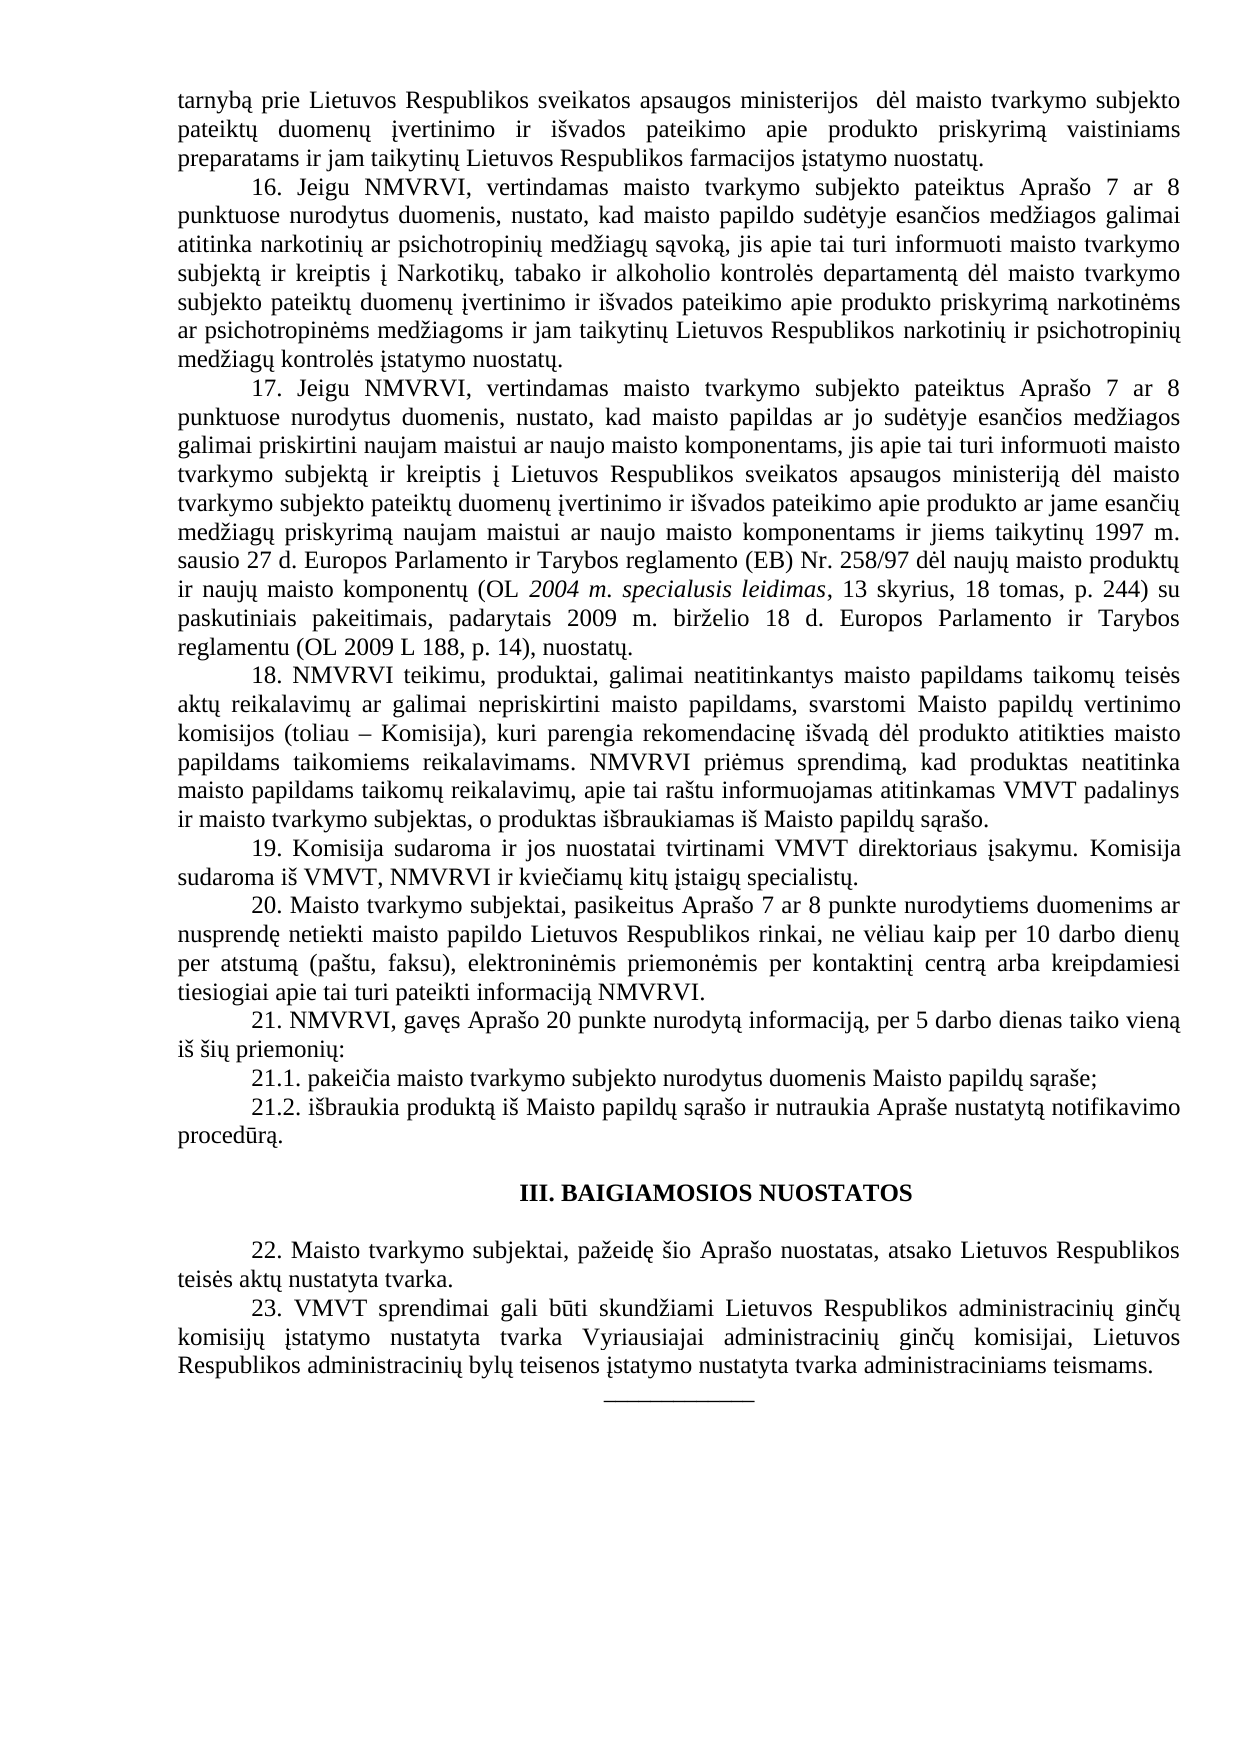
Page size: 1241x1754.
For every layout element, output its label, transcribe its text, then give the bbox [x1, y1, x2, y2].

text 23. VMVT sprendimai gali būti skundžiami Lietuvos Respublikos administracinių ginčų komisijų įstatymo nustatyta tvarka Vyriausiajai administracinių ginčų komisijai, Lietuvos Respublikos administracinių bylų teisenos įstatymo nustatyta tvarka administraciniams teismams. [177, 1293, 1181, 1379]
text 20. Maisto tvarkymo subjektai, pasikeitus Aprašo 7 ar 8 punkte nurodytiems duomenims ar nusprendę netiekti maisto papildo Lietuvos Respublikos rinkai, ne vėliau kaip per 10 darbo dienų per atstumą (paštu, faksu), elektroninėmis priemonėmis per kontaktinį centrą arba kreipdamiesi tiesiogiai apie tai turi pateikti informaciją NMVRVI. [177, 890, 1181, 1005]
text 22. Maisto tvarkymo subjektai, pažeidę šio Aprašo nuostatas, atsako Lietuvos Respublikos teisės aktų nustatyta tvarka. [177, 1235, 1181, 1293]
text III. BAIGIAMOSIOS NUOSTATOS [177, 1178, 1181, 1207]
text 19. Komisija sudaroma ir jos nuostatai tvirtinami VMVT direktoriaus įsakymu. Komisija sudaroma iš VMVT, NMVRVI ir kviečiamų kitų įstaigų specialistų. [177, 833, 1181, 890]
text 16. Jeigu NMVRVI, vertindamas maisto tvarkymo subjekto pateiktus Aprašo 7 ar 8 punktuose nurodytus duomenis, nustato, kad maisto papildo sudėtyje esančios medžiagos galimai atitinka narkotinių ar psichotropinių medžiagų sąvoką, jis apie tai turi informuoti maisto tvarkymo subjektą ir kreiptis į Narkotikų, tabako ir alkoholio kontrolės departamentą dėl maisto tvarkymo subjekto pateiktų duomenų įvertinimo ir išvados pateikimo apie produkto priskyrimą narkotinėms ar psichotropinėms medžiagoms ir jam taikytinų Lietuvos Respublikos narkotinių ir psichotropinių medžiagų kontrolės įstatymo nuostatų. [177, 172, 1181, 373]
text 21. NMVRVI, gavęs Aprašo 20 punkte nurodytą informaciją, per 5 darbo dienas taiko vieną iš šių priemonių: [177, 1005, 1181, 1063]
text 18. NMVRVI teikimu, produktai, galimai neatitinkantys maisto papildams taikomų teisės aktų reikalavimų ar galimai nepriskirtini maisto papildams, svarstomi Maisto papildų vertinimo komisijos (toliau – Komisija), kuri parengia rekomendacinę išvadą dėl produkto atitikties maisto papildams taikomiems reikalavimams. NMVRVI priėmus sprendimą, kad produktas neatitinka maisto papildams taikomų reikalavimų, apie tai raštu informuojamas atitinkamas VMVT padalinys ir maisto tvarkymo subjektas, o produktas išbraukiamas iš Maisto papildų sąrašo. [177, 660, 1181, 833]
text tarnybą prie Lietuvos Respublikos sveikatos apsaugos ministerijos dėl maisto tvarkymo subjekto pateiktų duomenų įvertinimo ir išvados pateikimo apie produkto priskyrimą vaistiniams preparatams ir jam taikytinų Lietuvos Respublikos farmacijos įstatymo nuostatų. [177, 85, 1181, 172]
text 21.1. pakeičia maisto tvarkymo subjekto nurodytus duomenis Maisto papildų sąraše; [177, 1063, 1181, 1092]
text 17. Jeigu NMVRVI, vertindamas maisto tvarkymo subjekto pateiktus Aprašo 7 ar 8 punktuose nurodytus duomenis, nustato, kad maisto papildas ar jo sudėtyje esančios medžiagos galimai priskirtini naujam maistui ar naujo maisto komponentams, jis apie tai turi informuoti maisto tvarkymo subjektą ir kreiptis į Lietuvos Respublikos sveikatos apsaugos ministeriją dėl maisto tvarkymo subjekto pateiktų duomenų įvertinimo ir išvados pateikimo apie produkto ar jame esančių medžiagų priskyrimą naujam maistui ar naujo maisto komponentams ir jiems taikytinų 1997 m. sausio 27 d. Europos Parlamento ir Tarybos reglamento (EB) Nr. 258/97 dėl naujų maisto produktų ir naujų maisto komponentų (OL 2004 m. specialusis leidimas, 13 skyrius, 18 tomas, p. 244) su paskutiniais pakeitimais, padarytais 2009 m. birželio 18 d. Europos Parlamento ir Tarybos reglamentu (OL 2009 L 188, p. 14), nuostatų. [177, 373, 1181, 660]
text _____________ [177, 1379, 1181, 1403]
text 21.2. išbraukia produktą iš Maisto papildų sąrašo ir nutraukia Apraše nustatytą notifikavimo procedūrą. [177, 1092, 1181, 1149]
